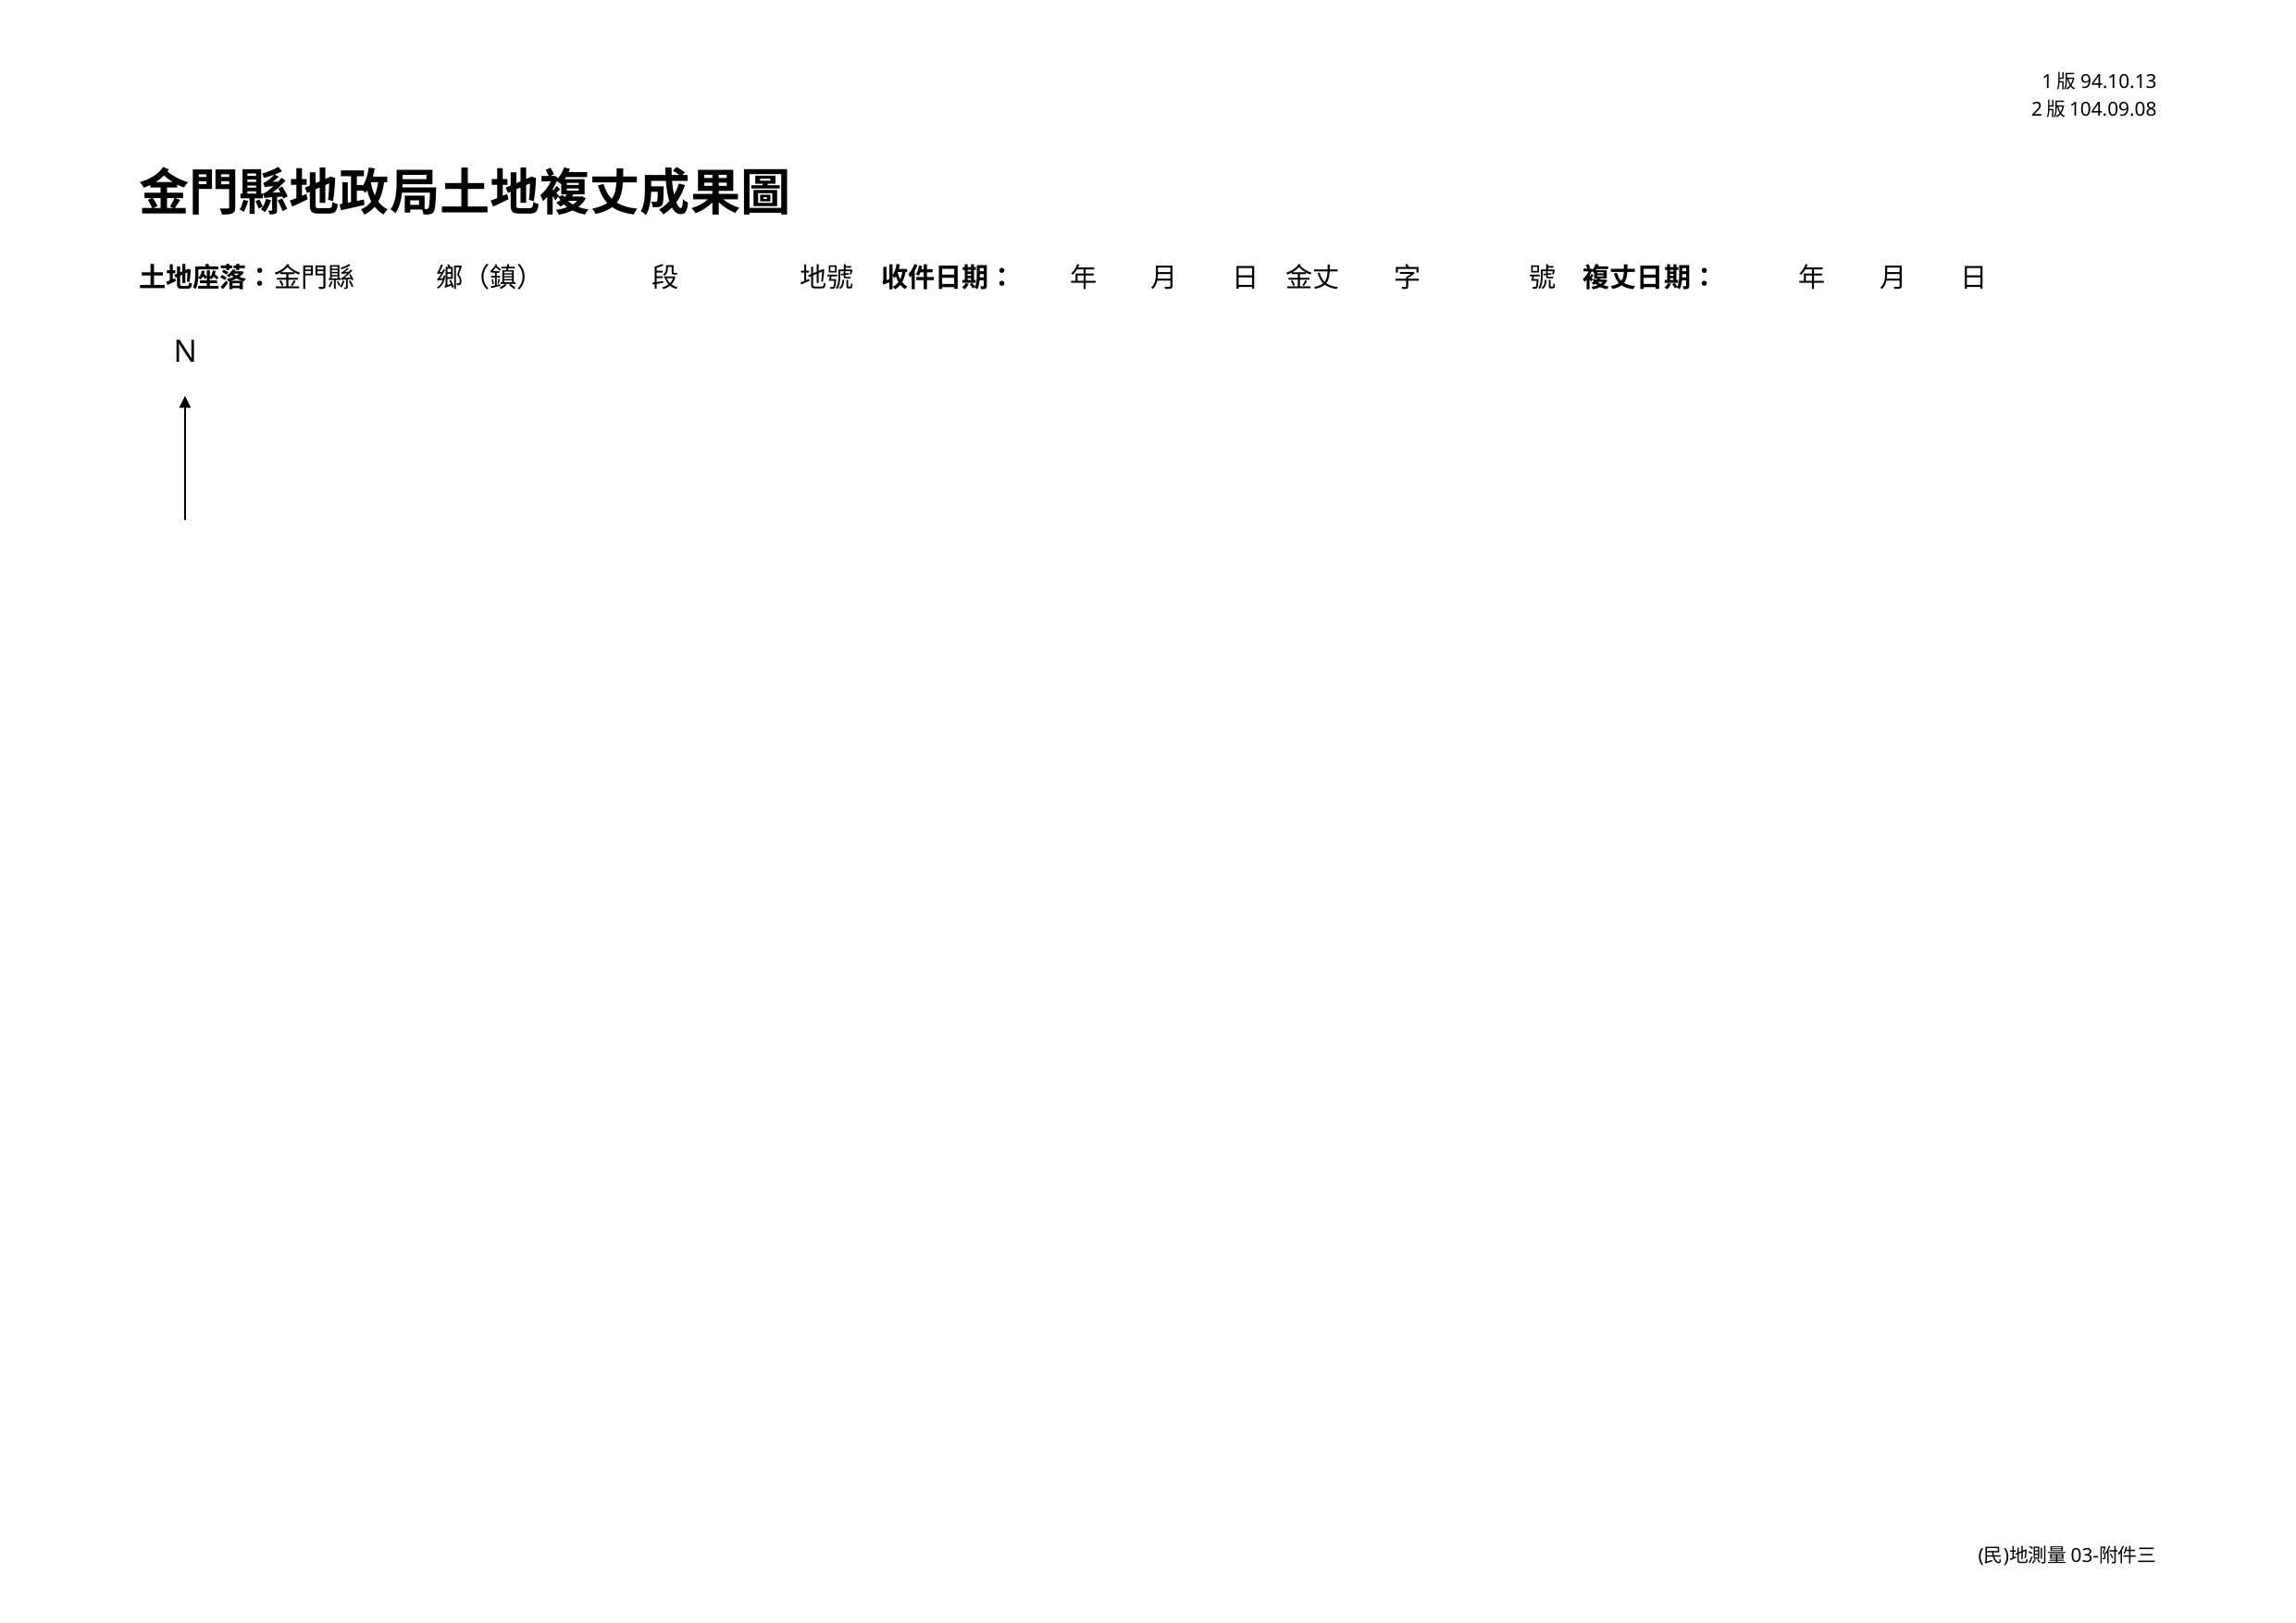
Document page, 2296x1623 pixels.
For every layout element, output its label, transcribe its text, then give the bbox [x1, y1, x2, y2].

text N [143, 329, 201, 372]
text 土地座落：金門縣 鄉（鎮） 段 地號 收件日期： 年 月 日 金丈 字 號 複丈日期： 年 月 日 [139, 242, 2156, 311]
text 金門縣地政局土地複丈成果圖 [139, 137, 2156, 242]
